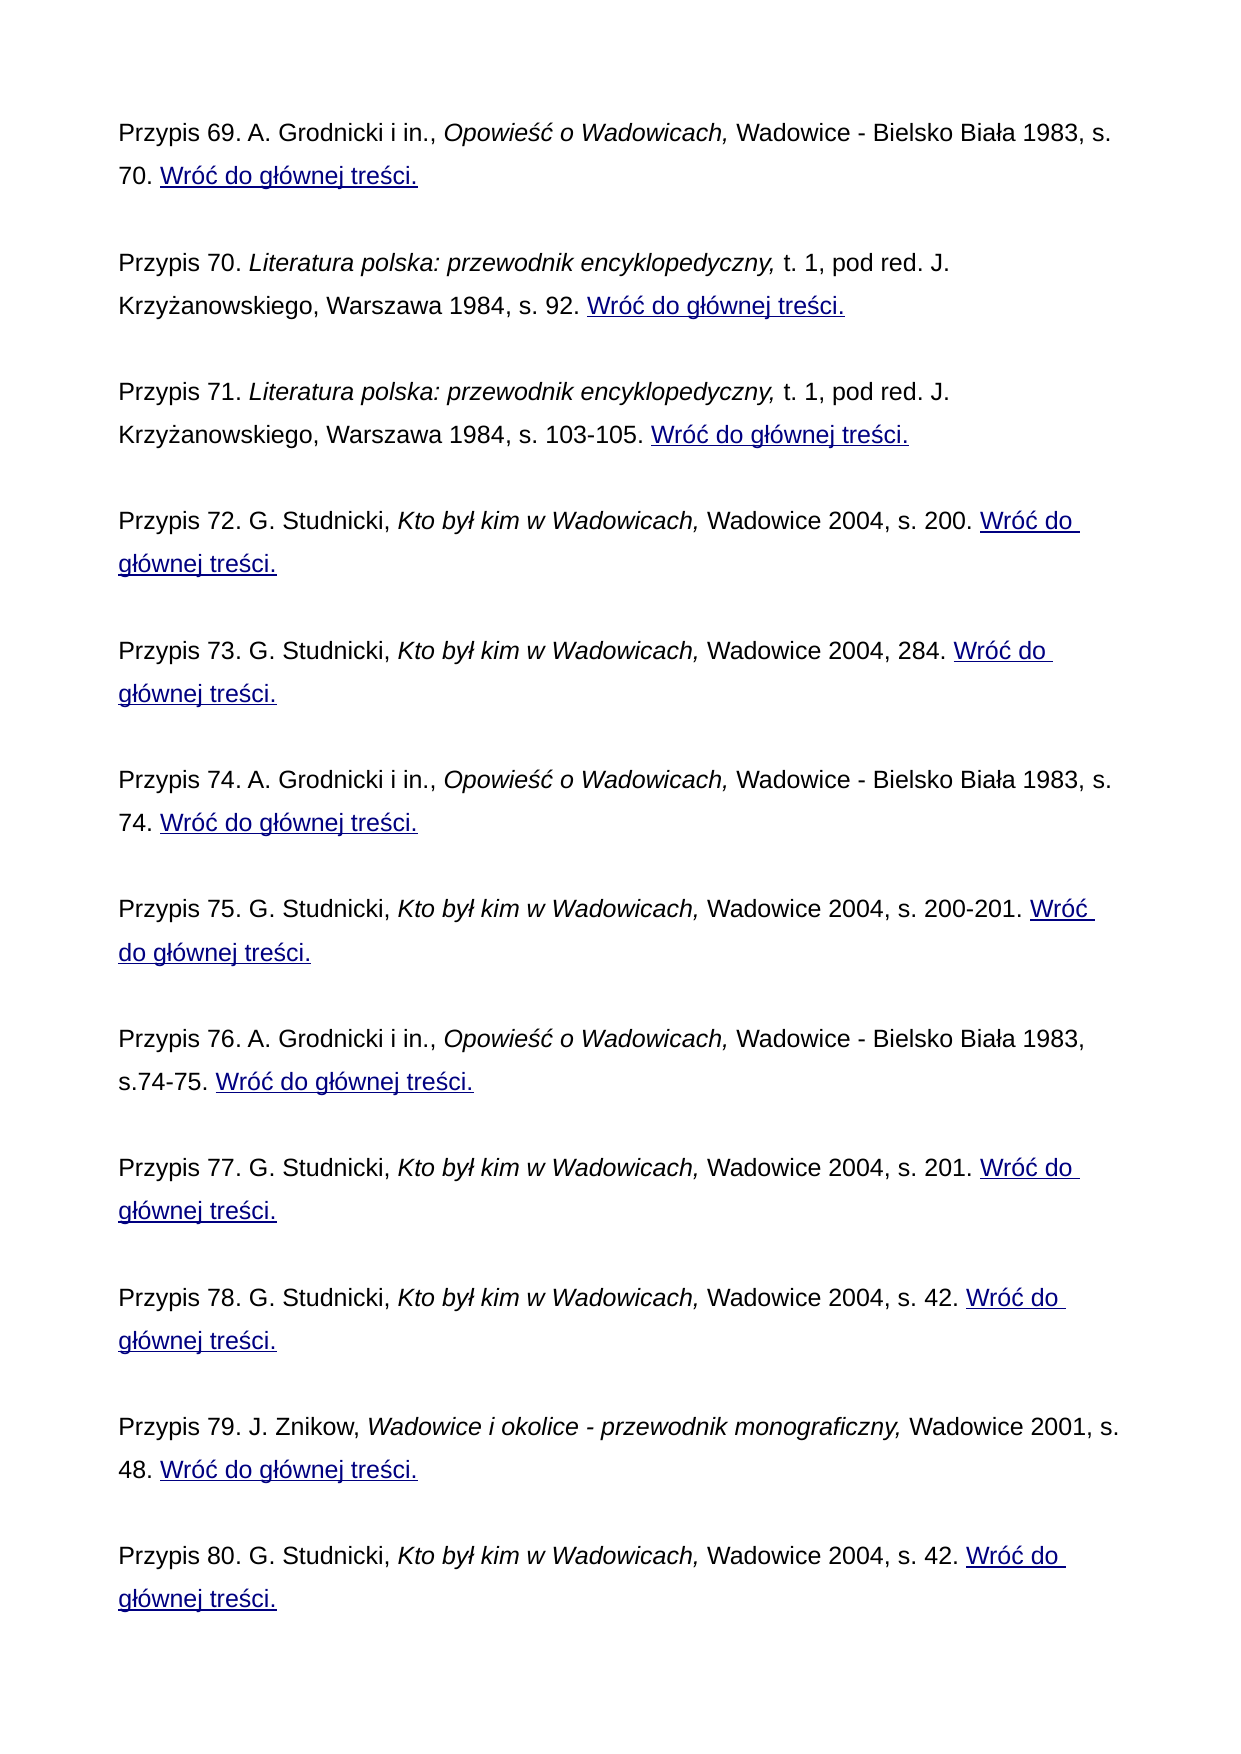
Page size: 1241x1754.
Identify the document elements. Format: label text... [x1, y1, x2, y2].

text Przypis 70. Literatura polska: przewodnik encyklopedyczny, t. 1, pod red. J. Krzyżanowskiego, Warszawa 1984, s. 92. Wróć do głównej treści. [118, 247, 1122, 319]
text Przypis 72. G. Studnicki, Kto był kim w Wadowicach, Wadowice 2004, s. 200. Wróć do głównej treści. [118, 506, 1122, 578]
text Przypis 69. A. Grodnicki i in., Opowieść o Wadowicach, Wadowice - Bielsko Biała 1983, s. 70. Wróć do głównej treści. [118, 118, 1122, 190]
text Przypis 80. G. Studnicki, Kto był kim w Wadowicach, Wadowice 2004, s. 42. Wróć do głównej treści. [118, 1541, 1122, 1613]
text Przypis 76. A. Grodnicki i in., Opowieść o Wadowicach, Wadowice - Bielsko Biała 1983, s.74-75. Wróć do głównej treści. [118, 1024, 1122, 1096]
text Przypis 77. G. Studnicki, Kto był kim w Wadowicach, Wadowice 2004, s. 201. Wróć do głównej treści. [118, 1153, 1122, 1225]
text Przypis 73. G. Studnicki, Kto był kim w Wadowicach, Wadowice 2004, 284. Wróć do głównej treści. [118, 636, 1122, 707]
text Przypis 74. A. Grodnicki i in., Opowieść o Wadowicach, Wadowice - Bielsko Biała 1983, s. 74. Wróć do głównej treści. [118, 765, 1122, 837]
text Przypis 75. G. Studnicki, Kto był kim w Wadowicach, Wadowice 2004, s. 200-201. Wróć do głównej treści. [118, 894, 1122, 966]
text Przypis 71. Literatura polska: przewodnik encyklopedyczny, t. 1, pod red. J. Krzyżanowskiego, Warszawa 1984, s. 103-105. Wróć do głównej treści. [118, 377, 1122, 449]
text Przypis 79. J. Znikow, Wadowice i okolice - przewodnik monograficzny, Wadowice 2001, s. 48. Wróć do głównej treści. [118, 1412, 1122, 1484]
text Przypis 78. G. Studnicki, Kto był kim w Wadowicach, Wadowice 2004, s. 42. Wróć do głównej treści. [118, 1282, 1122, 1354]
